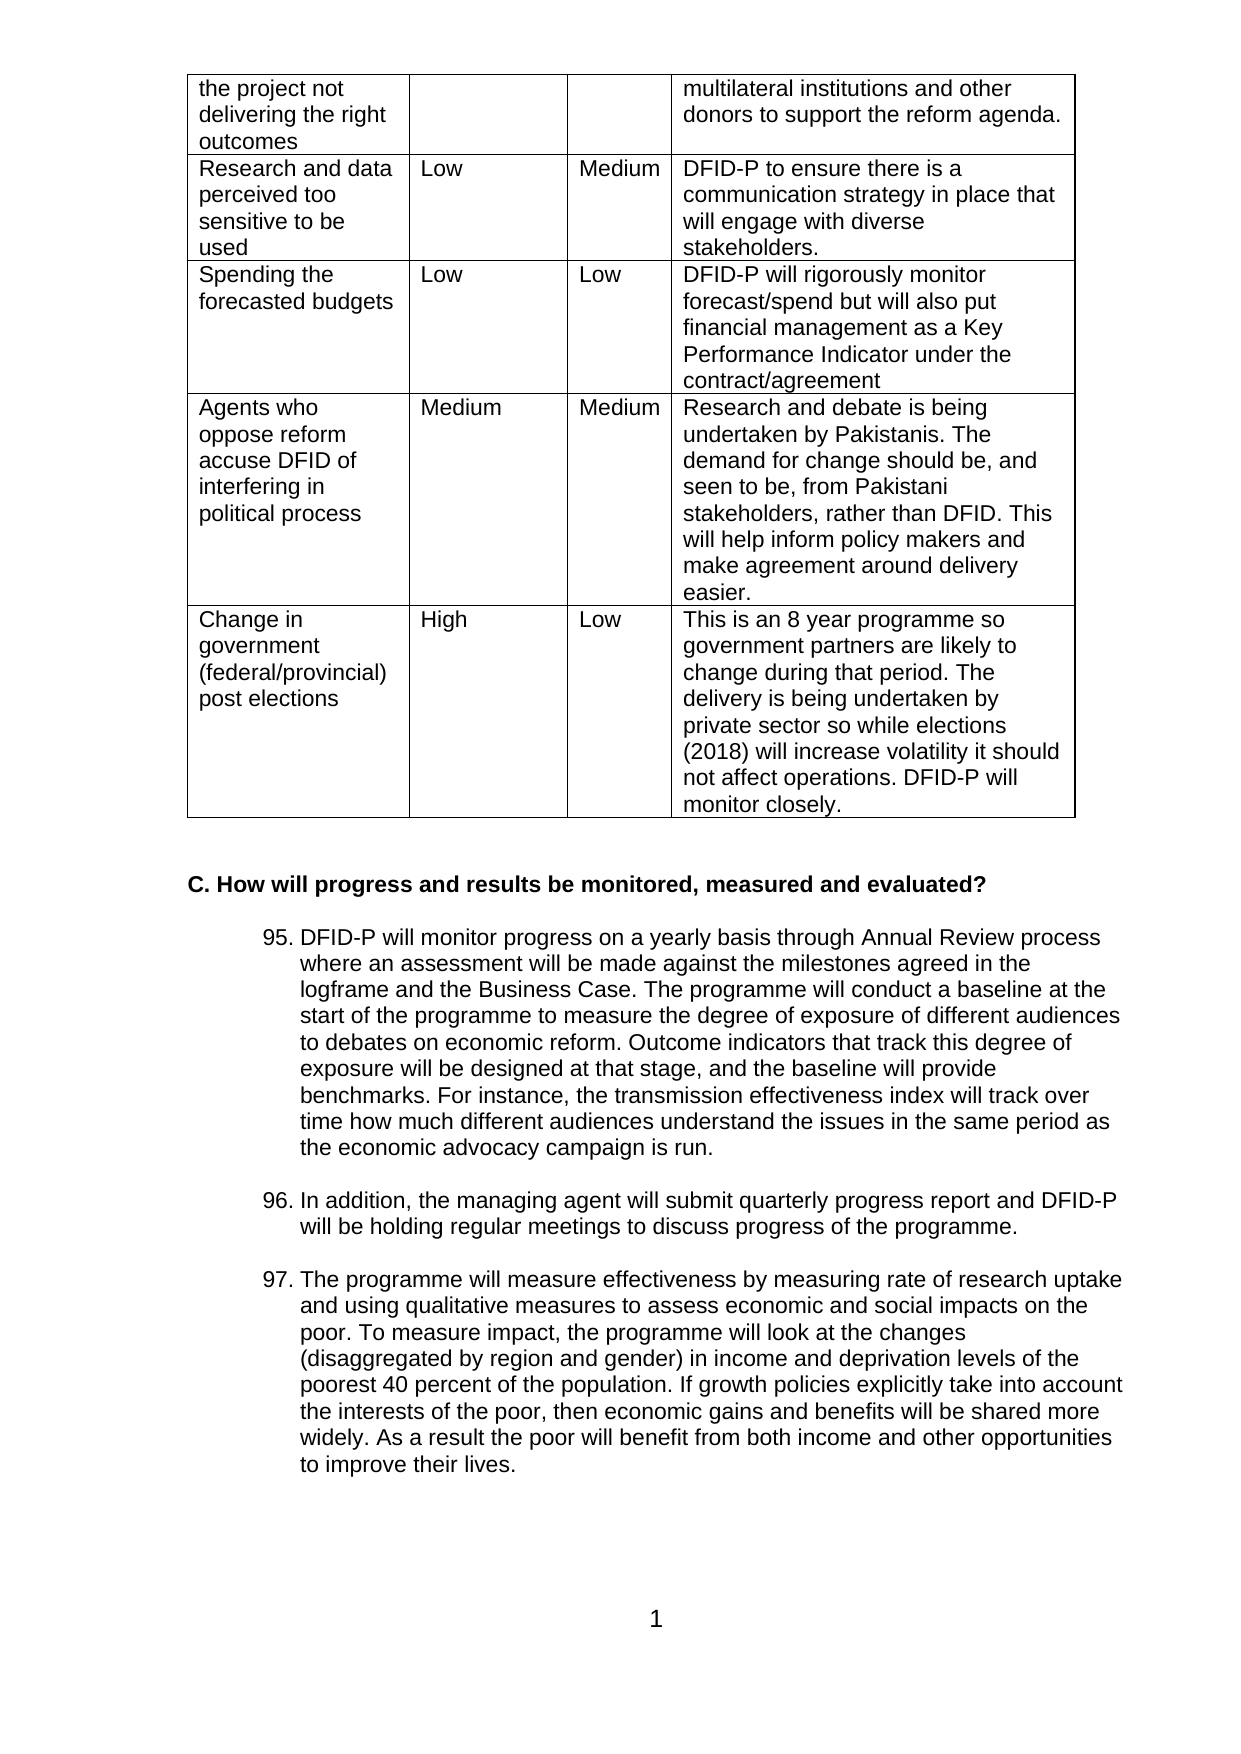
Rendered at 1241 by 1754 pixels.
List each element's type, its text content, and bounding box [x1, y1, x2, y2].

table_cell Low [410, 155, 567, 260]
table_cell Medium [410, 394, 567, 605]
list DFID-P will monitor progress on a yearly basis through Annual Review process where an assessment will be made against the milestones agreed in the logframe and the Business Case. The programme will conduct a baseline at the start of the programme to measure the degree of exposure of different audiences to debates on economic reform. Outcome indicators that track this degree of exposure will be designed at that stage, and the baseline will provide benchmarks. For instance, the transmission effectiveness index will track over time how much different audiences understand the issues in the same period as the economic advocacy campaign is run. [262, 923, 1125, 1161]
table_cell Research and data perceived too sensitive to be used [188, 155, 409, 260]
list In addition, the managing agent will submit quarterly progress report and DFID-P will be holding regular meetings to discuss progress of the programme. [262, 1187, 1125, 1240]
table_cell Low [568, 261, 671, 393]
table_cell Medium [568, 394, 671, 605]
table_cell High [410, 606, 567, 817]
text C. How will progress and results be monitored, measured and evaluated? [187, 871, 1125, 897]
table_cell [410, 75, 567, 154]
table_cell Agents who oppose reform accuse DFID of interfering in political process [188, 394, 409, 605]
table_cell Medium [568, 155, 671, 260]
table_cell multilateral institutions and other donors to support the reform agenda. [672, 75, 1074, 154]
table_cell Spending the forecasted budgets [188, 261, 409, 393]
table_cell the project not delivering the right outcomes [188, 75, 409, 154]
table_cell This is an 8 year programme so government partners are likely to change during that period. The delivery is being undertaken by private sector so while elections (2018) will increase volatility it should not affect operations. DFID-P will monitor closely. [672, 606, 1074, 817]
table_cell [568, 75, 671, 154]
list The programme will measure effectiveness by measuring rate of research uptake and using qualitative measures to assess economic and social impacts on the poor. To measure impact, the programme will look at the changes (disaggregated by region and gender) in income and deprivation levels of the poorest 40 percent of the population. If growth policies explicitly take into account the interests of the poor, then economic gains and benefits will be shared more widely. As a result the poor will benefit from both income and other opportunities to improve their lives. [262, 1266, 1125, 1477]
table_cell Change in government (federal/provincial) post elections [188, 606, 409, 817]
table_cell Low [568, 606, 671, 817]
table_cell Low [410, 261, 567, 393]
table_cell Research and debate is being undertaken by Pakistanis. The demand for change should be, and seen to be, from Pakistani stakeholders, rather than DFID. This will help inform policy makers and make agreement around delivery easier. [672, 394, 1074, 605]
table_cell DFID-P to ensure there is a communication strategy in place that will engage with diverse stakeholders. [672, 155, 1074, 260]
table_cell DFID-P will rigorously monitor forecast/spend but will also put financial management as a Key Performance Indicator under the contract/agreement [672, 261, 1074, 393]
